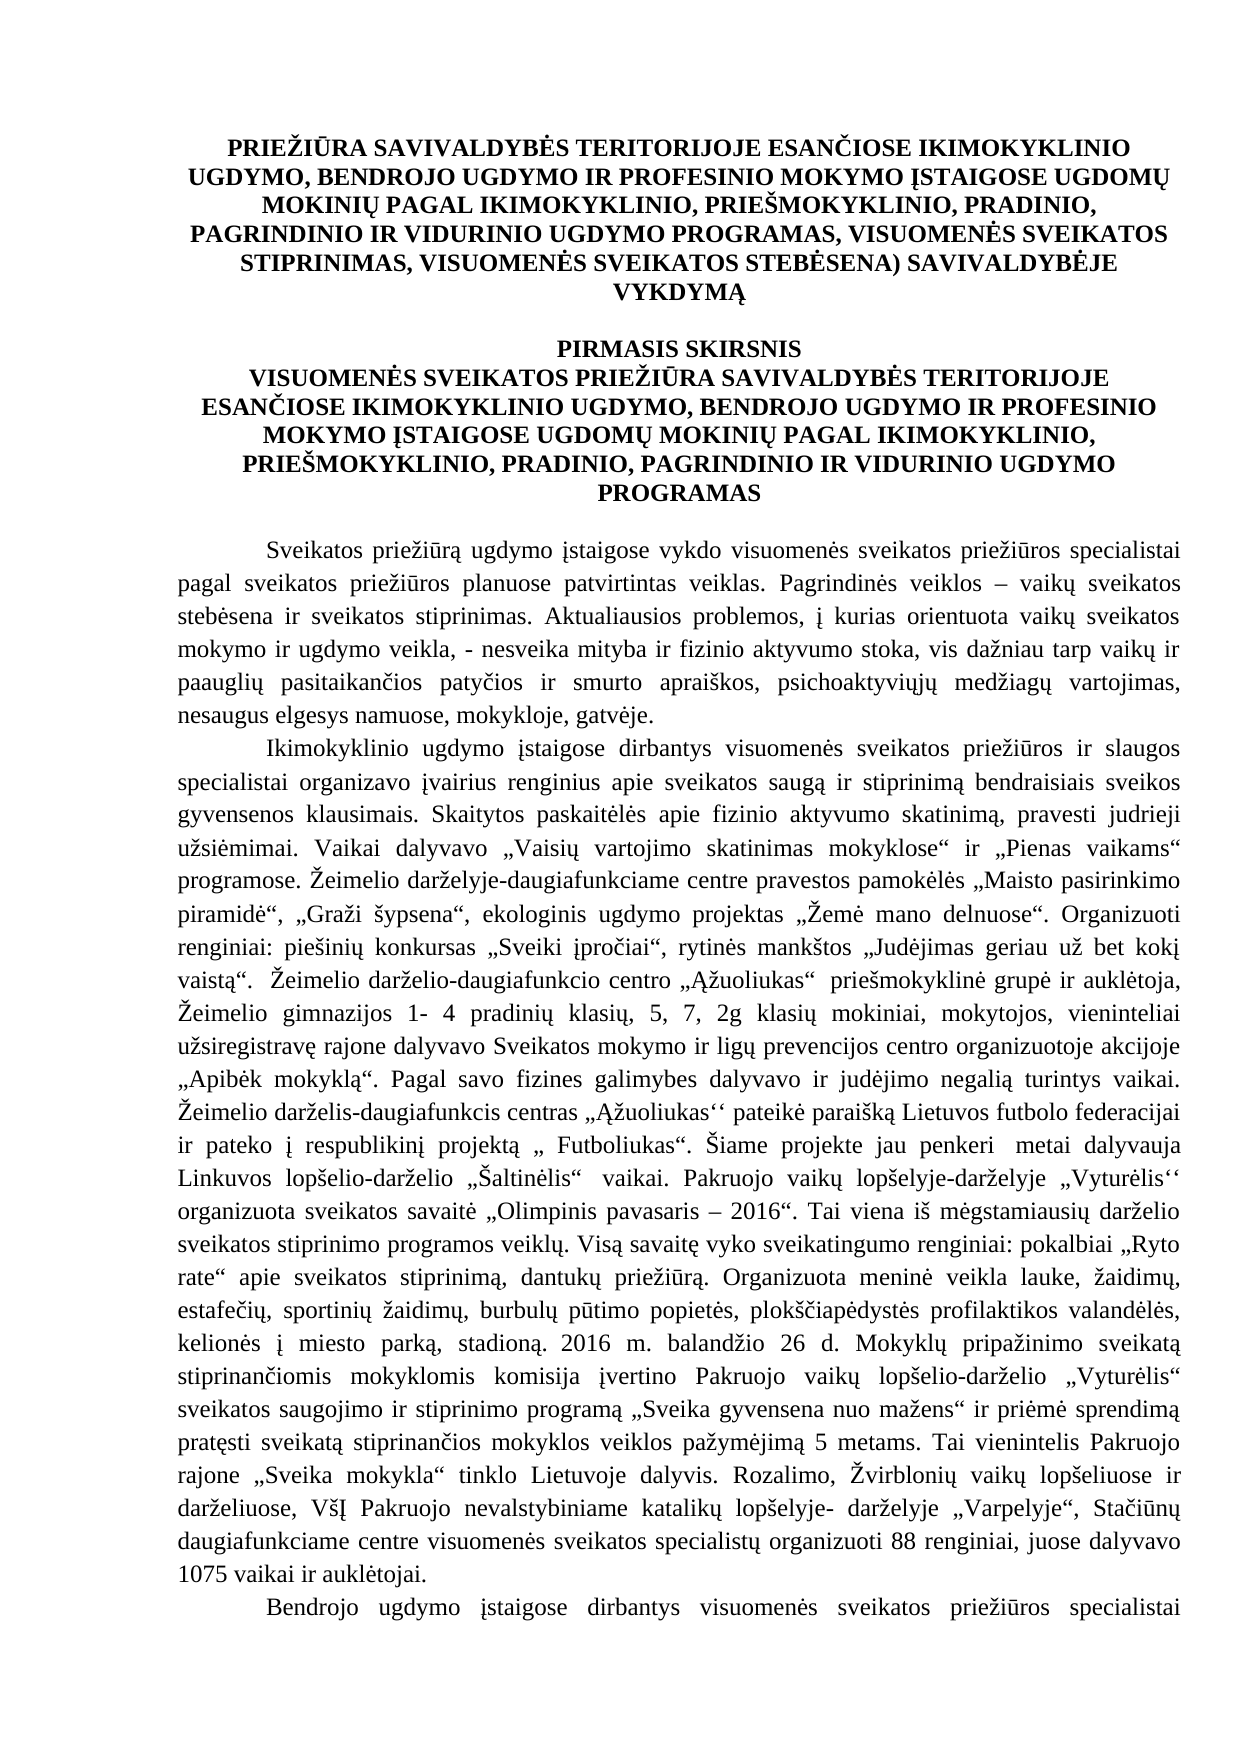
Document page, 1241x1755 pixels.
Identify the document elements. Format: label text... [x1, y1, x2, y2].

text Bendrojo ugdymo įstaigose dirbantys visuomenės sveikatos priežiūros specialistai [177, 1592, 1181, 1621]
text Ikimokyklinio ugdymo įstaigose dirbantys visuomenės sveikatos priežiūros ir slaugos specialistai organizavo įvairius renginius apie sveikatos saugą ir stiprinimą bendraisiais sveikos gyvensenos klausimais. Skaitytos paskaitėlės apie fizinio aktyvumo skatinimą, pravesti judrieji užsiėmimai. Vaikai dalyvavo „Vaisių vartojimo skatinimas mokyklose“ ir „Pienas vaikams“ programose. Žeimelio darželyje-daugiafunkciame centre pravestos pamokėlės „Maisto pasirinkimo piramidė“, „Graži šypsena“, ekologinis ugdymo projektas „Žemė mano delnuose“. Organizuoti renginiai: piešinių konkursas „Sveiki įpročiai“, rytinės mankštos „Judėjimas geriau už bet kokį vaistą“. Žeimelio darželio-daugiafunkcio centro „Ąžuoliukas“ priešmokyklinė grupė ir auklėtoja, Žeimelio gimnazijos 1- 4 pradinių klasių, 5, 7, 2g klasių mokiniai, mokytojos, vieninteliai užsiregistravę rajone dalyvavo Sveikatos mokymo ir ligų prevencijos centro organizuotoje akcijoje „Apibėk mokyklą“. Pagal savo fizines galimybes dalyvavo ir judėjimo negalią turintys vaikai. Žeimelio darželis-daugiafunkcis centras „Ąžuoliukas‘‘ pateikė paraišką Lietuvos futbolo federacijai ir pateko į respublikinį projektą „ Futboliukas“. Šiame projekte jau penkeri metai dalyvauja Linkuvos lopšelio-darželio „Šaltinėlis“ vaikai. Pakruojo vaikų lopšelyje-darželyje „Vyturėlis‘‘ organizuota sveikatos savaitė „Olimpinis pavasaris – 2016“. Tai viena iš mėgstamiausių darželio sveikatos stiprinimo programos veiklų. Visą savaitę vyko sveikatingumo renginiai: pokalbiai „Ryto rate“ apie sveikatos stiprinimą, dantukų priežiūrą. Organizuota meninė veikla lauke, žaidimų, estafečių, sportinių žaidimų, burbulų pūtimo popietės, plokščiapėdystės profilaktikos valandėlės, kelionės į miesto parką, stadioną. 2016 m. balandžio 26 d. Mokyklų pripažinimo sveikatą stiprinančiomis mokyklomis komisija įvertino Pakruojo vaikų lopšelio-darželio „Vyturėlis“ sveikatos saugojimo ir stiprinimo programą „Sveika gyvensena nuo mažens“ ir priėmė sprendimą pratęsti sveikatą stiprinančios mokyklos veiklos pažymėjimą 5 metams. Tai vienintelis Pakruojo rajone „Sveika mokykla“ tinklo Lietuvoje dalyvis. Rozalimo, Žvirblonių vaikų lopšeliuose ir darželiuose, VšĮ Pakruojo nevalstybiniame katalikų lopšelyje- darželyje „Varpelyje“, Stačiūnų daugiafunkciame centre visuomenės sveikatos specialistų organizuoti 88 renginiai, juose dalyvavo 1075 vaikai ir auklėtojai. [177, 733, 1181, 1588]
text PIRMASIS SKIRSNIS [177, 334, 1181, 363]
text PRIEŽIŪRA SAVIVALDYBĖS TERITORIJOJE ESANČIOSE IKIMOKYKLINIO UGDYMO, BENDROJO UGDYMO IR PROFESINIO MOKYMO ĮSTAIGOSE UGDOMŲ MOKINIŲ PAGAL IKIMOKYKLINIO, PRIEŠMOKYKLINIO, PRADINIO, PAGRINDINIO IR VIDURINIO UGDYMO PROGRAMAS, VISUOMENĖS SVEIKATOS STIPRINIMAS, VISUOMENĖS SVEIKATOS STEBĖSENA) SAVIVALDYBĖJE VYKDYMĄ [177, 133, 1181, 305]
text VISUOMENĖS SVEIKATOS PRIEŽIŪRA SAVIVALDYBĖS TERITORIJOJE ESANČIOSE IKIMOKYKLINIO UGDYMO, BENDROJO UGDYMO IR PROFESINIO MOKYMO ĮSTAIGOSE UGDOMŲ MOKINIŲ PAGAL IKIMOKYKLINIO, PRIEŠMOKYKLINIO, PRADINIO, PAGRINDINIO IR VIDURINIO UGDYMO PROGRAMAS [177, 363, 1181, 507]
text Sveikatos priežiūrą ugdymo įstaigose vykdo visuomenės sveikatos priežiūros specialistai pagal sveikatos priežiūros planuose patvirtintas veiklas. Pagrindinės veiklos – vaikų sveikatos stebėsena ir sveikatos stiprinimas. Aktualiausios problemos, į kurias orientuota vaikų sveikatos mokymo ir ugdymo veikla, - nesveika mityba ir fizinio aktyvumo stoka, vis dažniau tarp vaikų ir paauglių pasitaikančios patyčios ir smurto apraiškos, psichoaktyviųjų medžiagų vartojimas, nesaugus elgesys namuose, mokykloje, gatvėje. [177, 535, 1181, 729]
